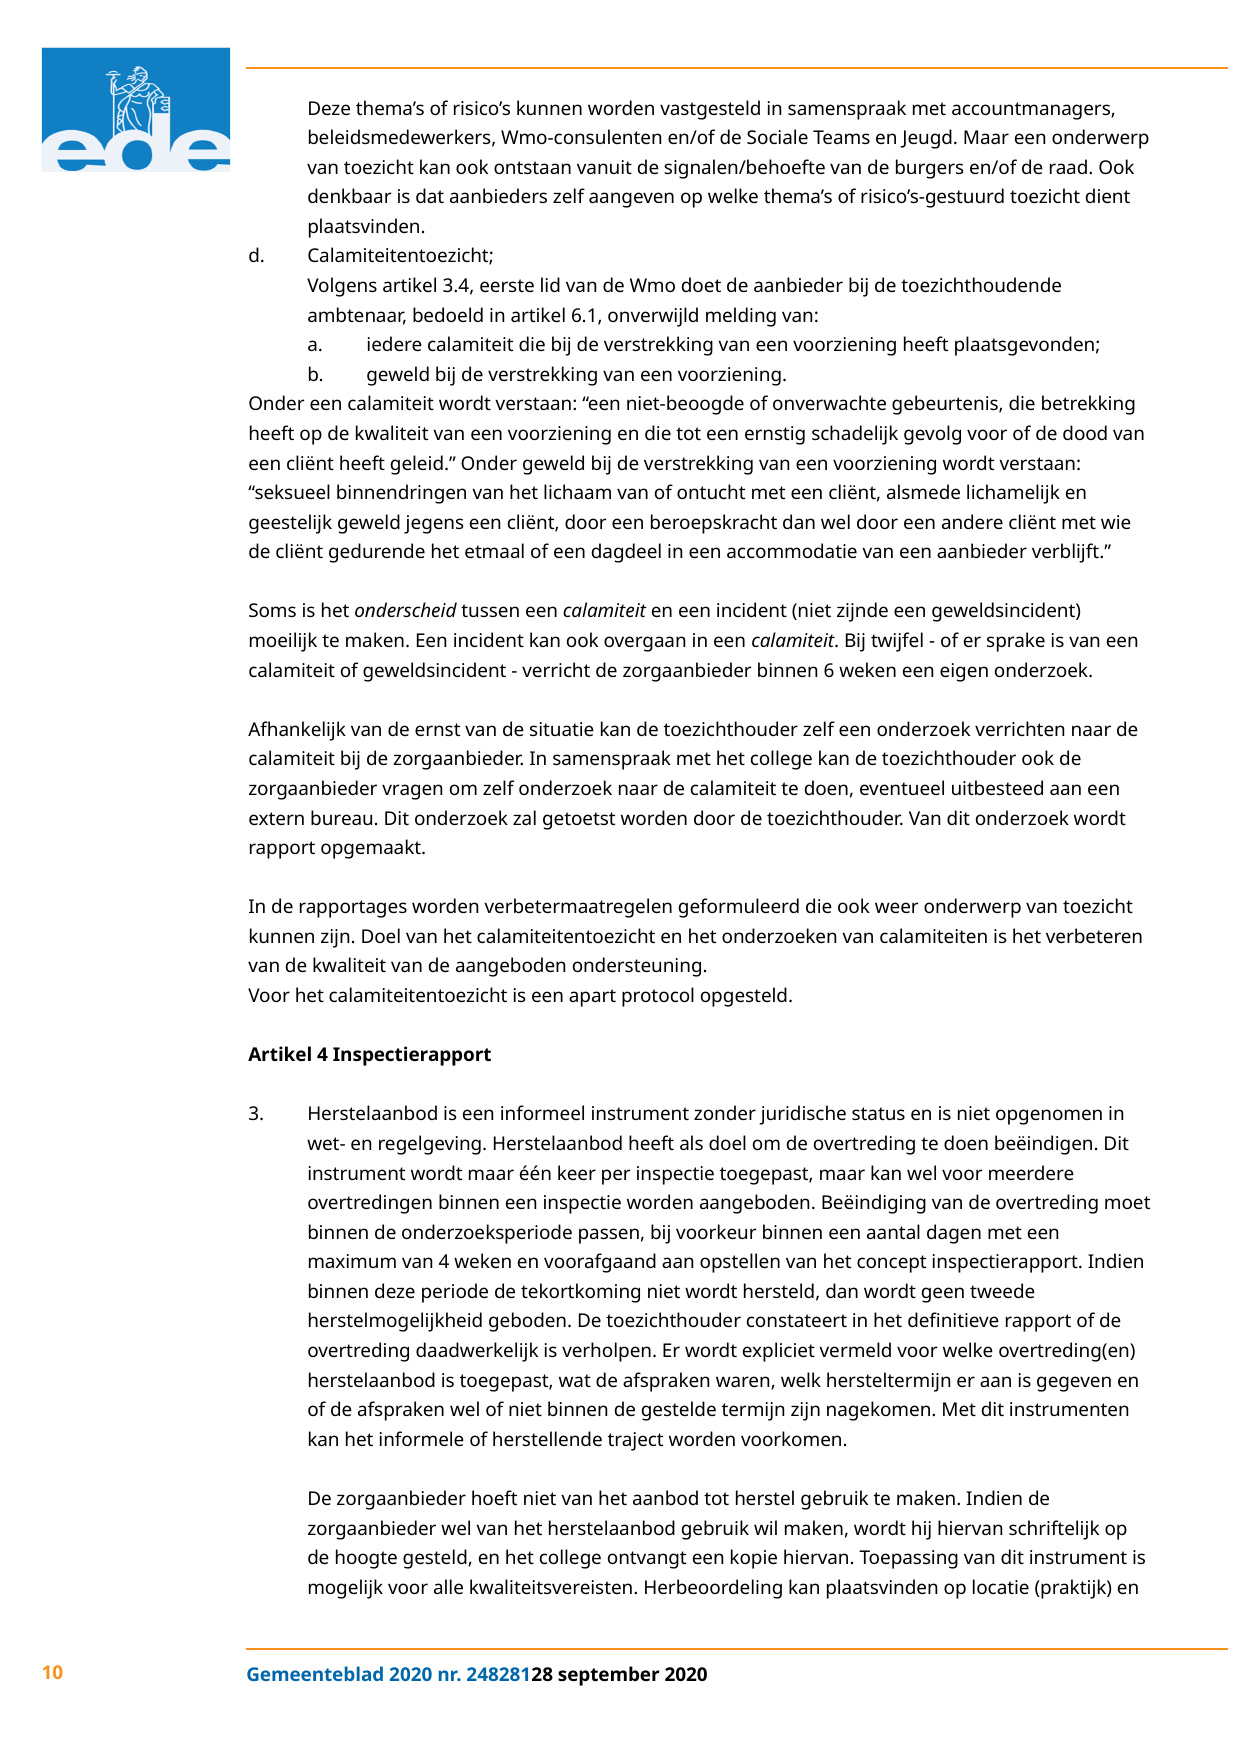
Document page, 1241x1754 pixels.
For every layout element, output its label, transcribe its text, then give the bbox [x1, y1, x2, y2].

list Deze thema’s of risico’s kunnen worden vastgesteld in samenspraak met accountmanagers, beleidsmedewerkers, Wmo-consulenten en/of de Sociale Teams en Jeugd. Maar een onderwerp van toezicht kan ook ontstaan vanuit de signalen/behoefte van de burgers en/of de raad. Ook denkbaar is dat aanbieders zelf aangeven op welke thema’s of risico’s-gestuurd toezicht dient plaatsvinden. [248, 95, 1152, 239]
text Afhankelijk van de ernst van de situatie kan de toezichthouder zelf een onderzoek verrichten naar de calamiteit bij de zorgaanbieder. In samenspraak met het college kan de toezichthouder ook de zorgaanbieder vragen om zelf onderzoek naar de calamiteit te doen, eventueel uitbesteed aan een extern bureau. Dit onderzoek zal getoetst worden door de toezichthouder. Van dit onderzoek wordt rapport opgemaakt. [248, 716, 1152, 860]
list geweld bij de verstrekking van een voorziening. [307, 361, 1152, 387]
text Onder een calamiteit wordt verstaan: “een niet-beoogde of onverwachte gebeurtenis, die betrekking heeft op de kwaliteit van een voorziening en die tot een ernstig schadelijk gevolg voor of de dood van een cliënt heeft geleid.” Onder geweld bij de verstrekking van een voorziening wordt verstaan: “seksueel binnendringen van het lichaam van of ontucht met een cliënt, alsmede lichamelijk en geestelijk geweld jegens een cliënt, door een beroepskracht dan wel door een andere cliënt met wie de cliënt gedurende het etmaal of een dagdeel in een accommodatie van een aanbieder verblijft.” [248, 391, 1152, 564]
list iedere calamiteit die bij de verstrekking van een voorziening heeft plaatsgevonden; [307, 331, 1152, 357]
list Herstelaanbod is een informeel instrument zonder juridische status en is niet opgenomen in wet- en regelgeving. Herstelaanbod heeft als doel om de overtreding te doen beëindigen. Dit instrument wordt maar één keer per inspectie toegepast, maar kan wel voor meerdere overtredingen binnen een inspectie worden aangeboden. Beëindiging van de overtreding moet binnen de onderzoeksperiode passen, bij voorkeur binnen een aantal dagen met een maximum van 4 weken en voorafgaand aan opstellen van het concept inspectierapport. Indien binnen deze periode de tekortkoming niet wordt hersteld, dan wordt geen tweede herstelmogelijkheid geboden. De toezichthouder constateert in het definitieve rapport of de overtreding daadwerkelijk is verholpen. Er wordt expliciet vermeld voor welke overtreding(en) herstelaanbod is toegepast, wat de afspraken waren, welk hersteltermijn er aan is gegeven en of de afspraken wel of niet binnen de gestelde termijn zijn nagekomen. Met dit instrumenten kan het informele of herstellende traject worden voorkomen. [248, 1101, 1152, 1452]
list De zorgaanbieder hoeft niet van het aanbod tot herstel gebruik te maken. Indien de zorgaanbieder wel van het herstelaanbod gebruik wil maken, wordt hij hiervan schriftelijk op de hoogte gesteld, en het college ontvangt een kopie hiervan. Toepassing van dit instrument is mogelijk voor alle kwaliteitsvereisten. Herbeoordeling kan plaatsvinden op locatie (praktijk) en [248, 1485, 1152, 1600]
list Volgens artikel 3.4, eerste lid van de Wmo doet de aanbieder bij de toezichthoudende ambtenaar, bedoeld in artikel 6.1, onverwijld melding van: [248, 272, 1152, 328]
list Calamiteitentoezicht; [248, 243, 1152, 268]
text Voor het calamiteitentoezicht is een apart protocol opgesteld. [248, 982, 1152, 1008]
text Soms is het onderscheid tussen een calamiteit en een incident (niet zijnde een geweldsincident) moeilijk te maken. Een incident kan ook overgaan in een calamiteit. Bij twijfel - of er sprake is van een calamiteit of geweldsincident - verricht de zorgaanbieder binnen 6 weken een eigen onderzoek. [248, 598, 1152, 683]
text In de rapportages worden verbetermaatregelen geformuleerd die ook weer onderwerp van toezicht kunnen zijn. Doel van het calamiteitentoezicht en het onderzoeken van calamiteiten is het verbeteren van de kwaliteit van de aangeboden ondersteuning. [248, 893, 1152, 978]
picture [41, 47, 231, 172]
text Artikel 4 Inspectierapport [248, 1041, 1152, 1067]
